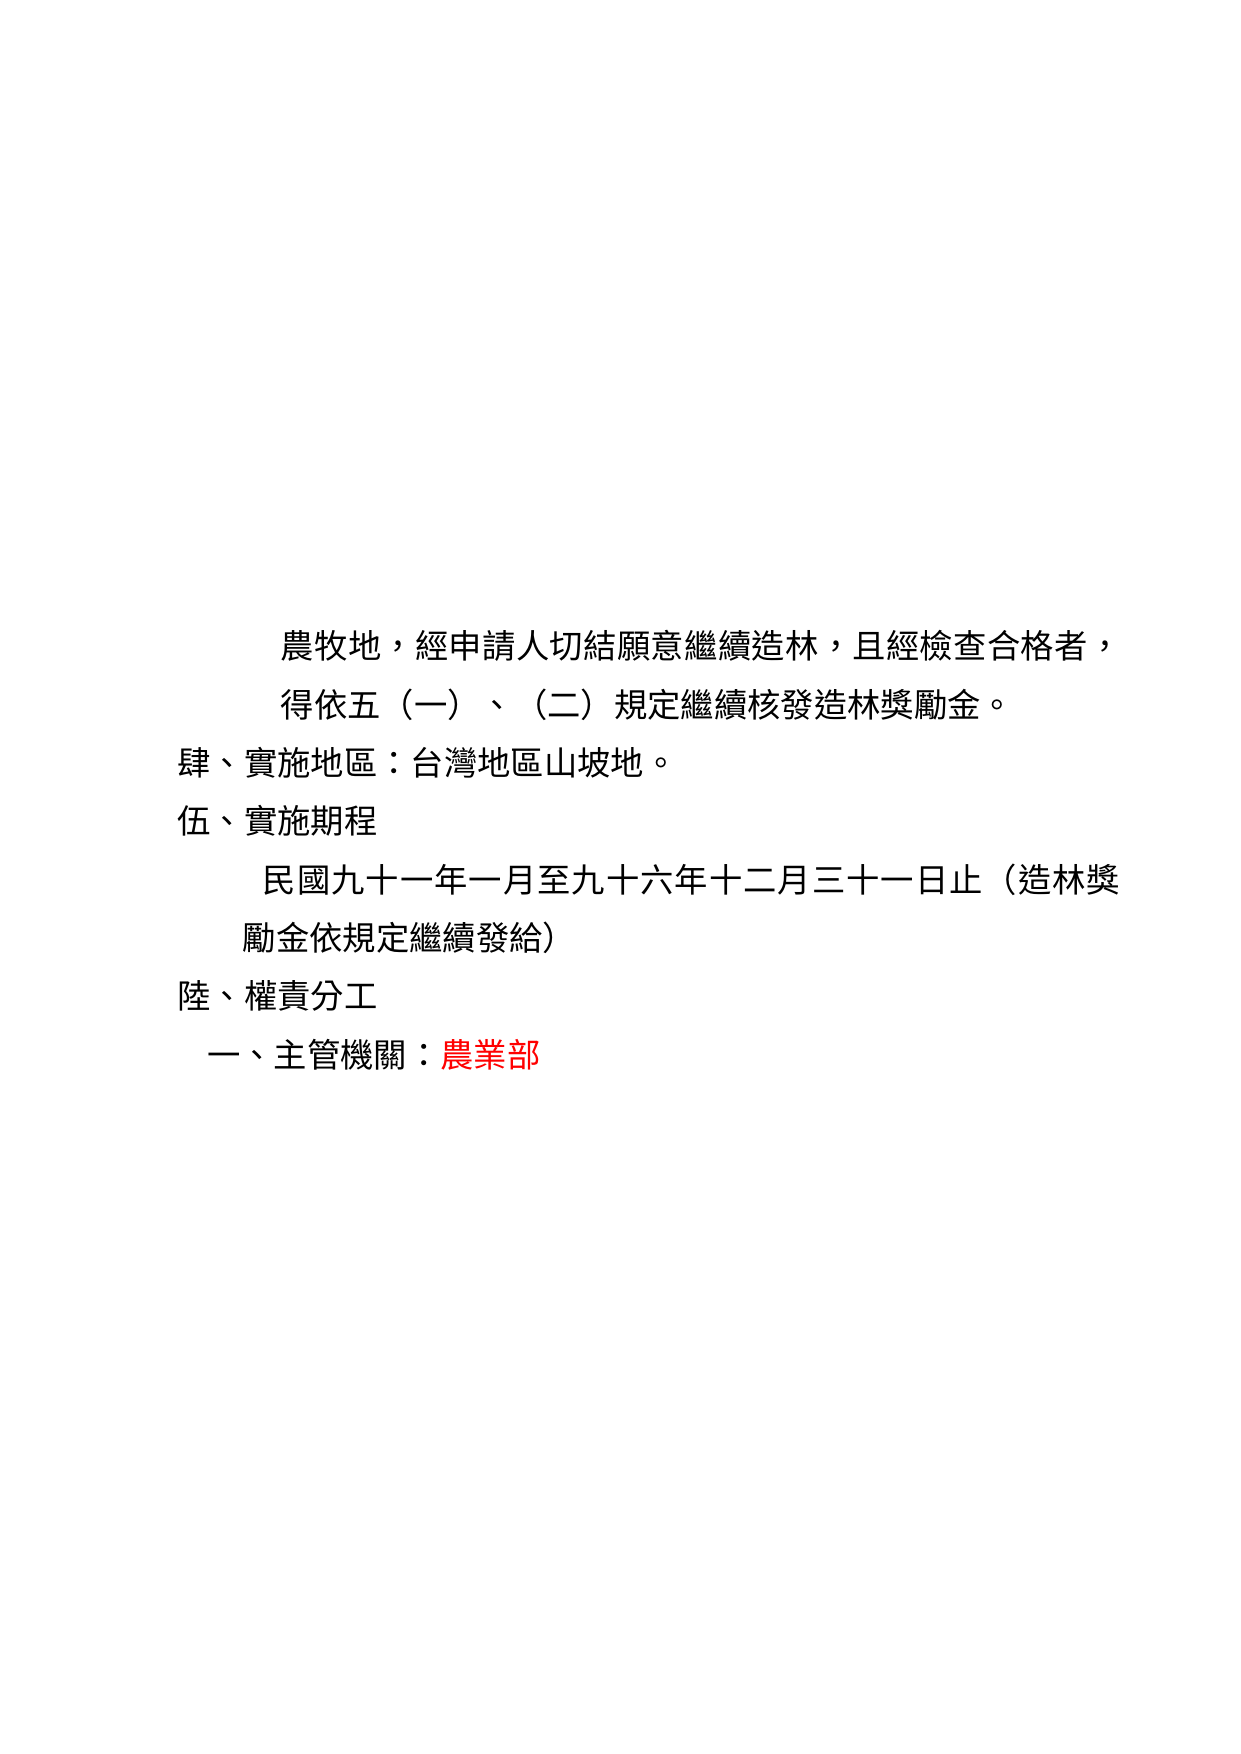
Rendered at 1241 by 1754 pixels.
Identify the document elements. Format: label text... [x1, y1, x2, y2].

text 肆、實施地區：台灣地區山坡地。 [177, 729, 1122, 787]
text 農牧地，經申請人切結願意繼續造林，且經檢查合格者，得依五（一）、（二）規定繼續核發造林獎勵金。 [207, 612, 1122, 729]
text 一、主管機關：農業部 [207, 1021, 1122, 1079]
text 伍、實施期程 [177, 787, 1122, 846]
text 民國九十一年一月至九十六年十二月三十一日止（造林獎勵金依規定繼續發給） [177, 846, 1122, 962]
text 陸、權責分工 [177, 962, 1122, 1021]
